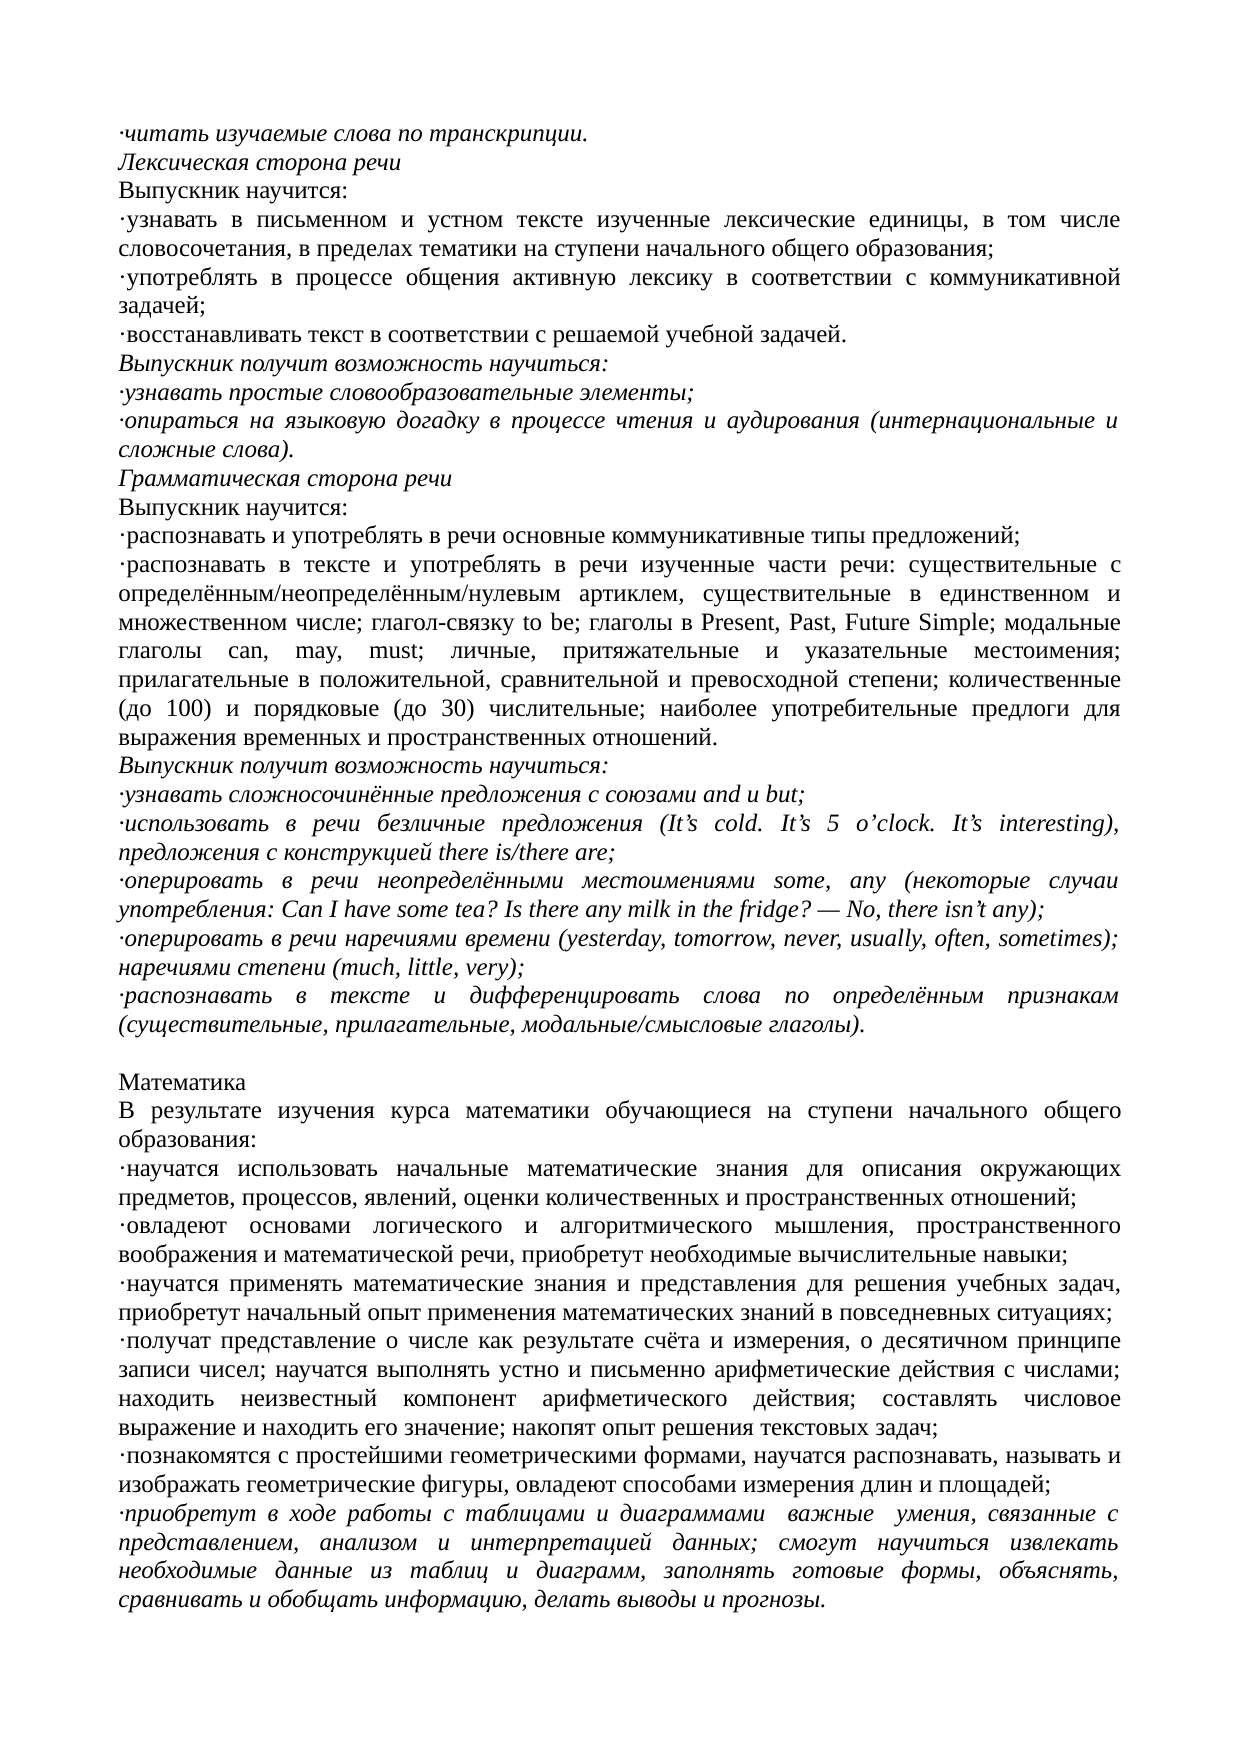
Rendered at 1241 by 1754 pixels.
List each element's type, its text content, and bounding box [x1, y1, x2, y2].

text ·научатся использовать начальные математические знания для описания окружающих предметов, процессов, явлений, оценки количественных и пространственных отношений; [118, 1153, 1122, 1211]
text ·распознавать в тексте и дифференцировать слова по определённым признакам (существительные, прилагательные, модальные/смысловые глаголы). [118, 981, 1122, 1038]
text Лексическая сторона речи [118, 147, 1122, 176]
text Выпускник научится: [118, 492, 1122, 521]
text ·оперировать в речи неопределёнными местоимениями some, any (некоторые случаи употребления: Can I have some tea? Is there any milk in the fridge? — No, there isn’t any); [118, 866, 1122, 923]
text ·узнавать простые словообразовательные элементы; [118, 377, 1122, 406]
text ·употреблять в процессе общения активную лексику в соответствии с коммуникативной задачей; [118, 262, 1122, 319]
text ·опираться на языковую догадку в процессе чтения и аудирования (интернациональные и сложные слова). [118, 406, 1122, 463]
text ·познакомятся с простейшими геометрическими формами, научатся распознавать, называть и изображать геометрические фигуры, овладеют способами измерения длин и площадей; [118, 1441, 1122, 1498]
text Выпускник получит возможность научиться: [118, 348, 1122, 377]
text Математика [118, 1067, 1122, 1096]
text ·овладеют основами логического и алгоритмического мышления, пространственного воображения и математической речи, приобретут необходимые вычислительные навыки; [118, 1211, 1122, 1268]
text Выпускник научится: [118, 176, 1122, 204]
text Грамматическая сторона речи [118, 463, 1122, 492]
text ·читать изучаемые слова по транскрипции. [118, 118, 1122, 147]
text ·узнавать в письменном и устном тексте изученные лексические единицы, в том числе словосочетания, в пределах тематики на ступени начального общего образования; [118, 204, 1122, 262]
text ·приобретут в ходе работы с таблицами и диаграммами важные умения, связанные с представлением, анализом и интерпретацией данных; смогут научиться извлекать необходимые данные из таблиц и диаграмм, заполнять готовые формы, объяснять, сравнивать и обобщать информацию, делать выводы и прогнозы. [118, 1498, 1122, 1613]
text ·узнавать сложносочинённые предложения с союзами and и but; [118, 779, 1122, 808]
text ·использовать в речи безличные предложения (It’s cold. It’s 5 o’clock. It’s interesting), предложения с конструкцией there is/there are; [118, 808, 1122, 866]
text Выпускник получит возможность научиться: [118, 751, 1122, 779]
text ·оперировать в речи наречиями времени (yesterday, tomorrow, never, usually, often, sometimes); наречиями степени (much, little, very); [118, 923, 1122, 981]
text ·распознавать в тексте и употреблять в речи изученные части речи: существительные с определённым/неопределённым/нулевым артиклем, существительные в единственном и множественном числе; глагол-связку to be; глаголы в Present, Past, Future Simple; модальные глаголы can, may, must; личные, притяжательные и указательные местоимения; прилагательные в положительной, сравнительной и превосходной степени; количественные (до 100) и порядковые (до 30) числительные; наиболее употребительные предлоги для выражения временных и пространственных отношений. [118, 549, 1122, 751]
text ·восстанавливать текст в соответствии с решаемой учебной задачей. [118, 319, 1122, 348]
text ·распознавать и употреблять в речи основные коммуникативные типы предложений; [118, 521, 1122, 549]
text ·научатся применять математические знания и представления для решения учебных задач, приобретут начальный опыт применения математических знаний в повседневных ситуациях; [118, 1268, 1122, 1326]
text В результате изучения курса математики обучающиеся на ступени начального общего образования: [118, 1096, 1122, 1153]
text ·получат представление о числе как результате счёта и измерения, о десятичном принципе записи чисел; научатся выполнять устно и письменно арифметические действия с числами; находить неизвестный компонент арифметического действия; составлять числовое выражение и находить его значение; накопят опыт решения текстовых задач; [118, 1326, 1122, 1441]
